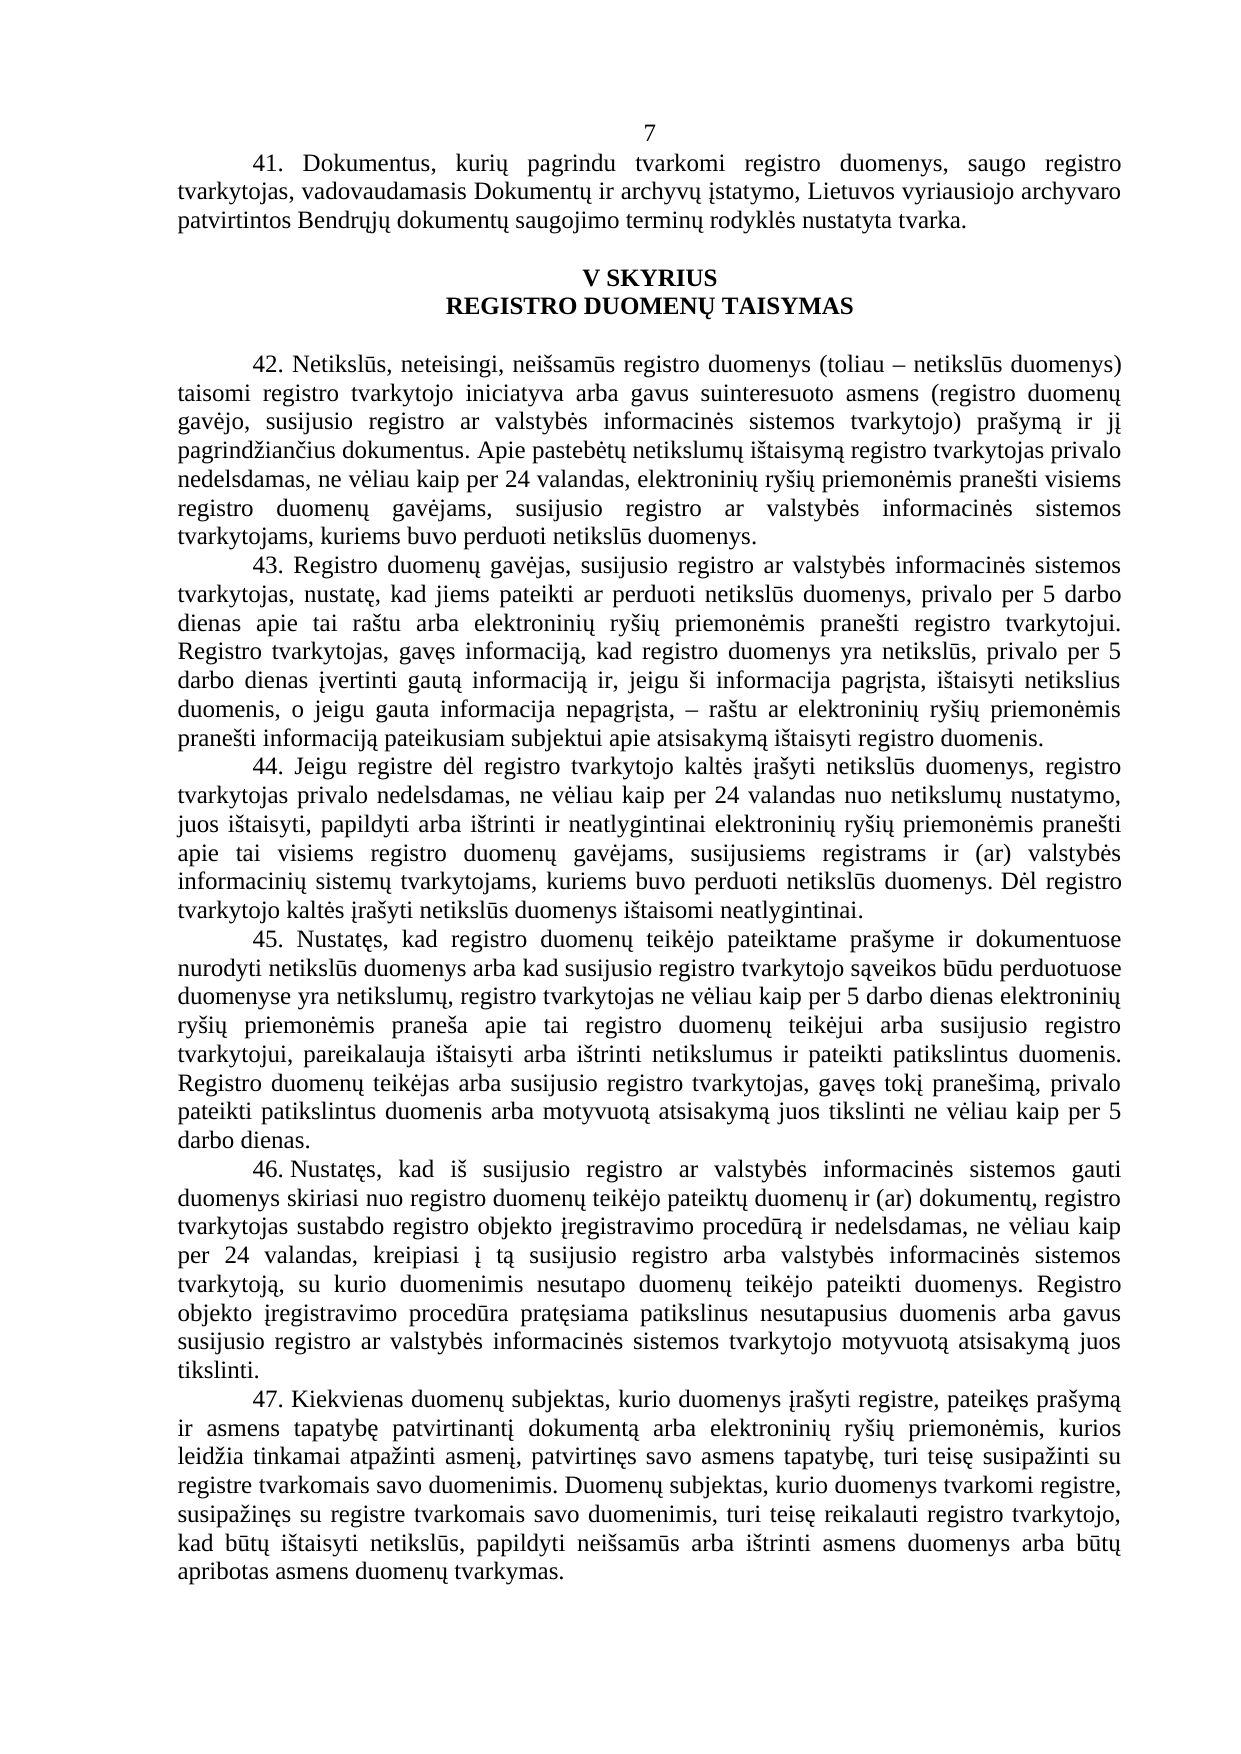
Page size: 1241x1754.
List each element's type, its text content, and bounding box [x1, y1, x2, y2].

text REGISTRO DUOMENŲ TAISYMAS [177, 291, 1122, 320]
text 45. Nustatęs, kad registro duomenų teikėjo pateiktame prašyme ir dokumentuose nurodyti netikslūs duomenys arba kad susijusio registro tvarkytojo sąveikos būdu perduotuose duomenyse yra netikslumų, registro tvarkytojas ne vėliau kaip per 5 darbo dienas elektroninių ryšių priemonėmis praneša apie tai registro duomenų teikėjui arba susijusio registro tvarkytojui, pareikalauja ištaisyti arba ištrinti netikslumus ir pateikti patikslintus duomenis. Registro duomenų teikėjas arba susijusio registro tvarkytojas, gavęs tokį pranešimą, privalo pateikti patikslintus duomenis arba motyvuotą atsisakymą juos tikslinti ne vėliau kaip per 5 darbo dienas. [177, 924, 1122, 1154]
text 42. Netikslūs, neteisingi, neišsamūs registro duomenys (toliau – netikslūs duomenys) taisomi registro tvarkytojo iniciatyva arba gavus suinteresuoto asmens (registro duomenų gavėjo, susijusio registro ar valstybės informacinės sistemos tvarkytojo) prašymą ir jį pagrindžiančius dokumentus. Apie pastebėtų netikslumų ištaisymą registro tvarkytojas privalo nedelsdamas, ne vėliau kaip per 24 valandas, elektroninių ryšių priemonėmis pranešti visiems registro duomenų gavėjams, susijusio registro ar valstybės informacinės sistemos tvarkytojams, kuriems buvo perduoti netikslūs duomenys. [177, 349, 1122, 550]
text 44. Jeigu registre dėl registro tvarkytojo kaltės įrašyti netikslūs duomenys, registro tvarkytojas privalo nedelsdamas, ne vėliau kaip per 24 valandas nuo netikslumų nustatymo, juos ištaisyti, papildyti arba ištrinti ir neatlygintinai elektroninių ryšių priemonėmis pranešti apie tai visiems registro duomenų gavėjams, susijusiems registrams ir (ar) valstybės informacinių sistemų tvarkytojams, kuriems buvo perduoti netikslūs duomenys. Dėl registro tvarkytojo kaltės įrašyti netikslūs duomenys ištaisomi neatlygintinai. [177, 751, 1122, 924]
text 47. Kiekvienas duomenų subjektas, kurio duomenys įrašyti registre, pateikęs prašymą ir asmens tapatybę patvirtinantį dokumentą arba elektroninių ryšių priemonėmis, kurios leidžia tinkamai atpažinti asmenį, patvirtinęs savo asmens tapatybę, turi teisę susipažinti su registre tvarkomais savo duomenimis. Duomenų subjektas, kurio duomenys tvarkomi registre, susipažinęs su registre tvarkomais savo duomenimis, turi teisę reikalauti registro tvarkytojo, kad būtų ištaisyti netikslūs, papildyti neišsamūs arba ištrinti asmens duomenys arba būtų apribotas asmens duomenų tvarkymas. [177, 1384, 1122, 1585]
text 46. Nustatęs, kad iš susijusio registro ar valstybės informacinės sistemos gauti duomenys skiriasi nuo registro duomenų teikėjo pateiktų duomenų ir (ar) dokumentų, registro tvarkytojas sustabdo registro objekto įregistravimo procedūrą ir nedelsdamas, ne vėliau kaip per 24 valandas, kreipiasi į tą susijusio registro arba valstybės informacinės sistemos tvarkytoją, su kurio duomenimis nesutapo duomenų teikėjo pateikti duomenys. Registro objekto įregistravimo procedūra pratęsiama patikslinus nesutapusius duomenis arba gavus susijusio registro ar valstybės informacinės sistemos tvarkytojo motyvuotą atsisakymą juos tikslinti. [177, 1154, 1122, 1384]
text 41. Dokumentus, kurių pagrindu tvarkomi registro duomenys, saugo registro tvarkytojas, vadovaudamasis Dokumentų ir archyvų įstatymo, Lietuvos vyriausiojo archyvaro patvirtintos Bendrųjų dokumentų saugojimo terminų rodyklės nustatyta tvarka. [177, 148, 1122, 234]
text V SKYRIUS [177, 263, 1122, 291]
text 43. Registro duomenų gavėjas, susijusio registro ar valstybės informacinės sistemos tvarkytojas, nustatę, kad jiems pateikti ar perduoti netikslūs duomenys, privalo per 5 darbo dienas apie tai raštu arba elektroninių ryšių priemonėmis pranešti registro tvarkytojui. Registro tvarkytojas, gavęs informaciją, kad registro duomenys yra netikslūs, privalo per 5 darbo dienas įvertinti gautą informaciją ir, jeigu ši informacija pagrįsta, ištaisyti netikslius duomenis, o jeigu gauta informacija nepagrįsta, – raštu ar elektroninių ryšių priemonėmis pranešti informaciją pateikusiam subjektui apie atsisakymą ištaisyti registro duomenis. [177, 550, 1122, 751]
